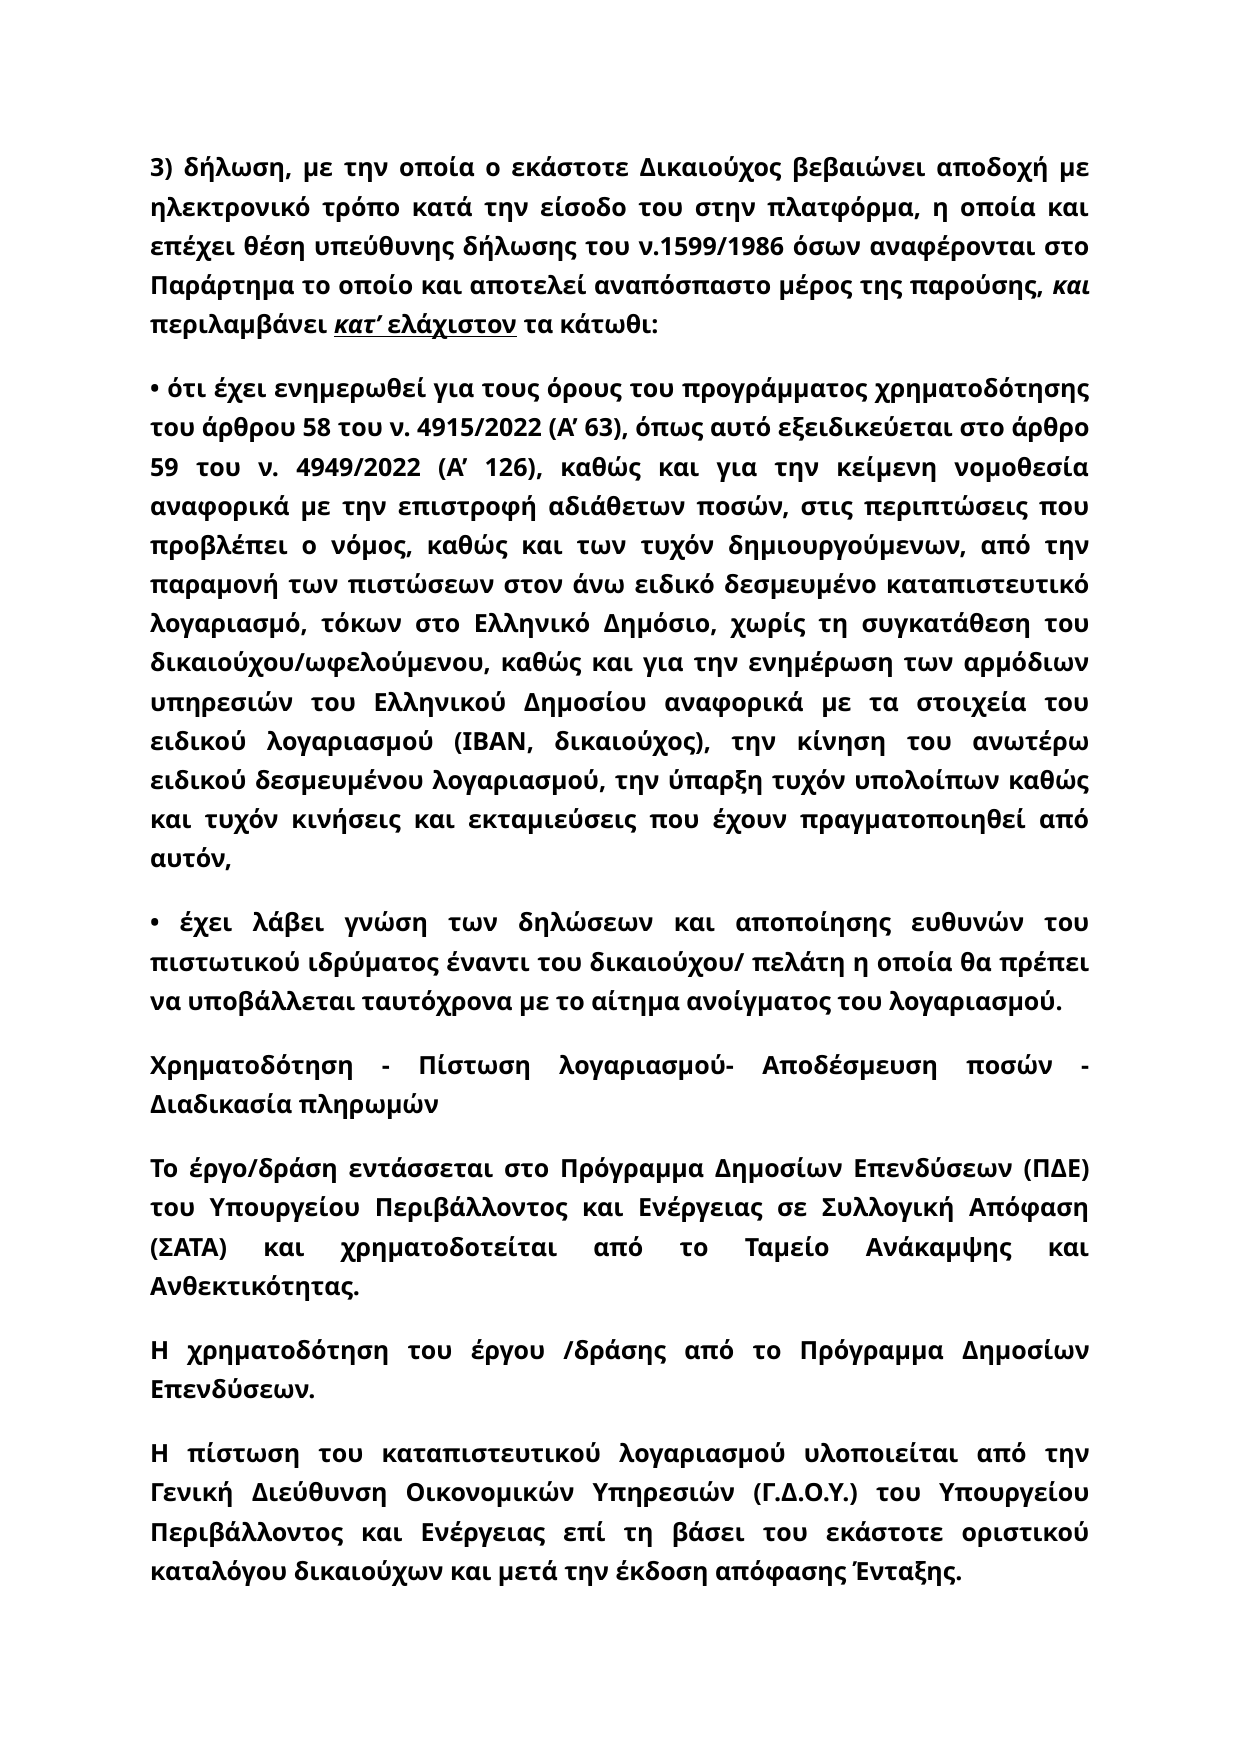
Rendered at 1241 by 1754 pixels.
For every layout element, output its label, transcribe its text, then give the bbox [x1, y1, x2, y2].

text • ότι έχει ενημερωθεί για τους όρους του προγράμματος χρηματοδότησης του άρθρου 58 του ν. 4915/2022 (Α’ 63), όπως αυτό εξειδικεύεται στο άρθρο 59 του ν. 4949/2022 (Α’ 126), καθώς και για την κείμενη νομοθεσία αναφορικά με την επιστροφή αδιάθετων ποσών, στις περιπτώσεις που προβλέπει ο νόμος, καθώς και των τυχόν δημιουργούμενων, από την παραμονή των πιστώσεων στον άνω ειδικό δεσμευμένο καταπιστευτικό λογαριασμό, τόκων στο Ελληνικό Δημόσιο, χωρίς τη συγκατάθεση του δικαιούχου/ωφελούμενου, καθώς και για την ενημέρωση των αρμόδιων υπηρεσιών του Ελληνικού Δημοσίου αναφορικά με τα στοιχεία του ειδικού λογαριασμού (ΙΒΑΝ, δικαιούχος), την κίνηση του ανωτέρω ειδικού δεσμευμένου λογαριασμού, την ύπαρξη τυχόν υπολοίπων καθώς και τυχόν κινήσεις και εκταμιεύσεις που έχουν πραγματοποιηθεί από αυτόν, [150, 371, 1090, 875]
text Χρηματοδότηση - Πίστωση λογαριασμού- Αποδέσμευση ποσών - Διαδικασία πληρωμών [150, 1047, 1090, 1121]
text 3) δήλωση, με την οποία ο εκάστοτε Δικαιούχος βεβαιώνει αποδοχή με ηλεκτρονικό τρόπο κατά την είσοδο του στην πλατφόρμα, η οποία και επέχει θέση υπεύθυνης δήλωσης του ν.1599/1986 όσων αναφέρονται στο Παράρτημα το οποίο και αποτελεί αναπόσπαστο μέρος της παρούσης, και περιλαμβάνει κατ’ ελάχιστον τα κάτωθι: [150, 150, 1090, 341]
text Η χρηματοδότηση του έργου /δράσης από το Πρόγραμμα Δημοσίων Επενδύσεων. [150, 1332, 1090, 1406]
text Η πίστωση του καταπιστευτικού λογαριασμού υλοποιείται από την Γενική Διεύθυνση Οικονομικών Υπηρεσιών (Γ.Δ.Ο.Υ.) του Υπουργείου Περιβάλλοντος και Ενέργειας επί τη βάσει του εκάστοτε οριστικού καταλόγου δικαιούχων και μετά την έκδοση απόφασης Ένταξης. [150, 1436, 1090, 1587]
text Το έργο/δράση εντάσσεται στο Πρόγραμμα Δημοσίων Επενδύσεων (ΠΔΕ) του Υπουργείου Περιβάλλοντος και Ενέργειας σε Συλλογική Απόφαση (ΣΑΤΑ) και χρηματοδοτείται από το Ταμείο Ανάκαμψης και Ανθεκτικότητας. [150, 1151, 1090, 1302]
text • έχει λάβει γνώση των δηλώσεων και αποποίησης ευθυνών του πιστωτικού ιδρύματος έναντι του δικαιούχου/ πελάτη η οποία θα πρέπει να υποβάλλεται ταυτόχρονα με το αίτημα ανοίγματος του λογαριασμού. [150, 905, 1090, 1017]
